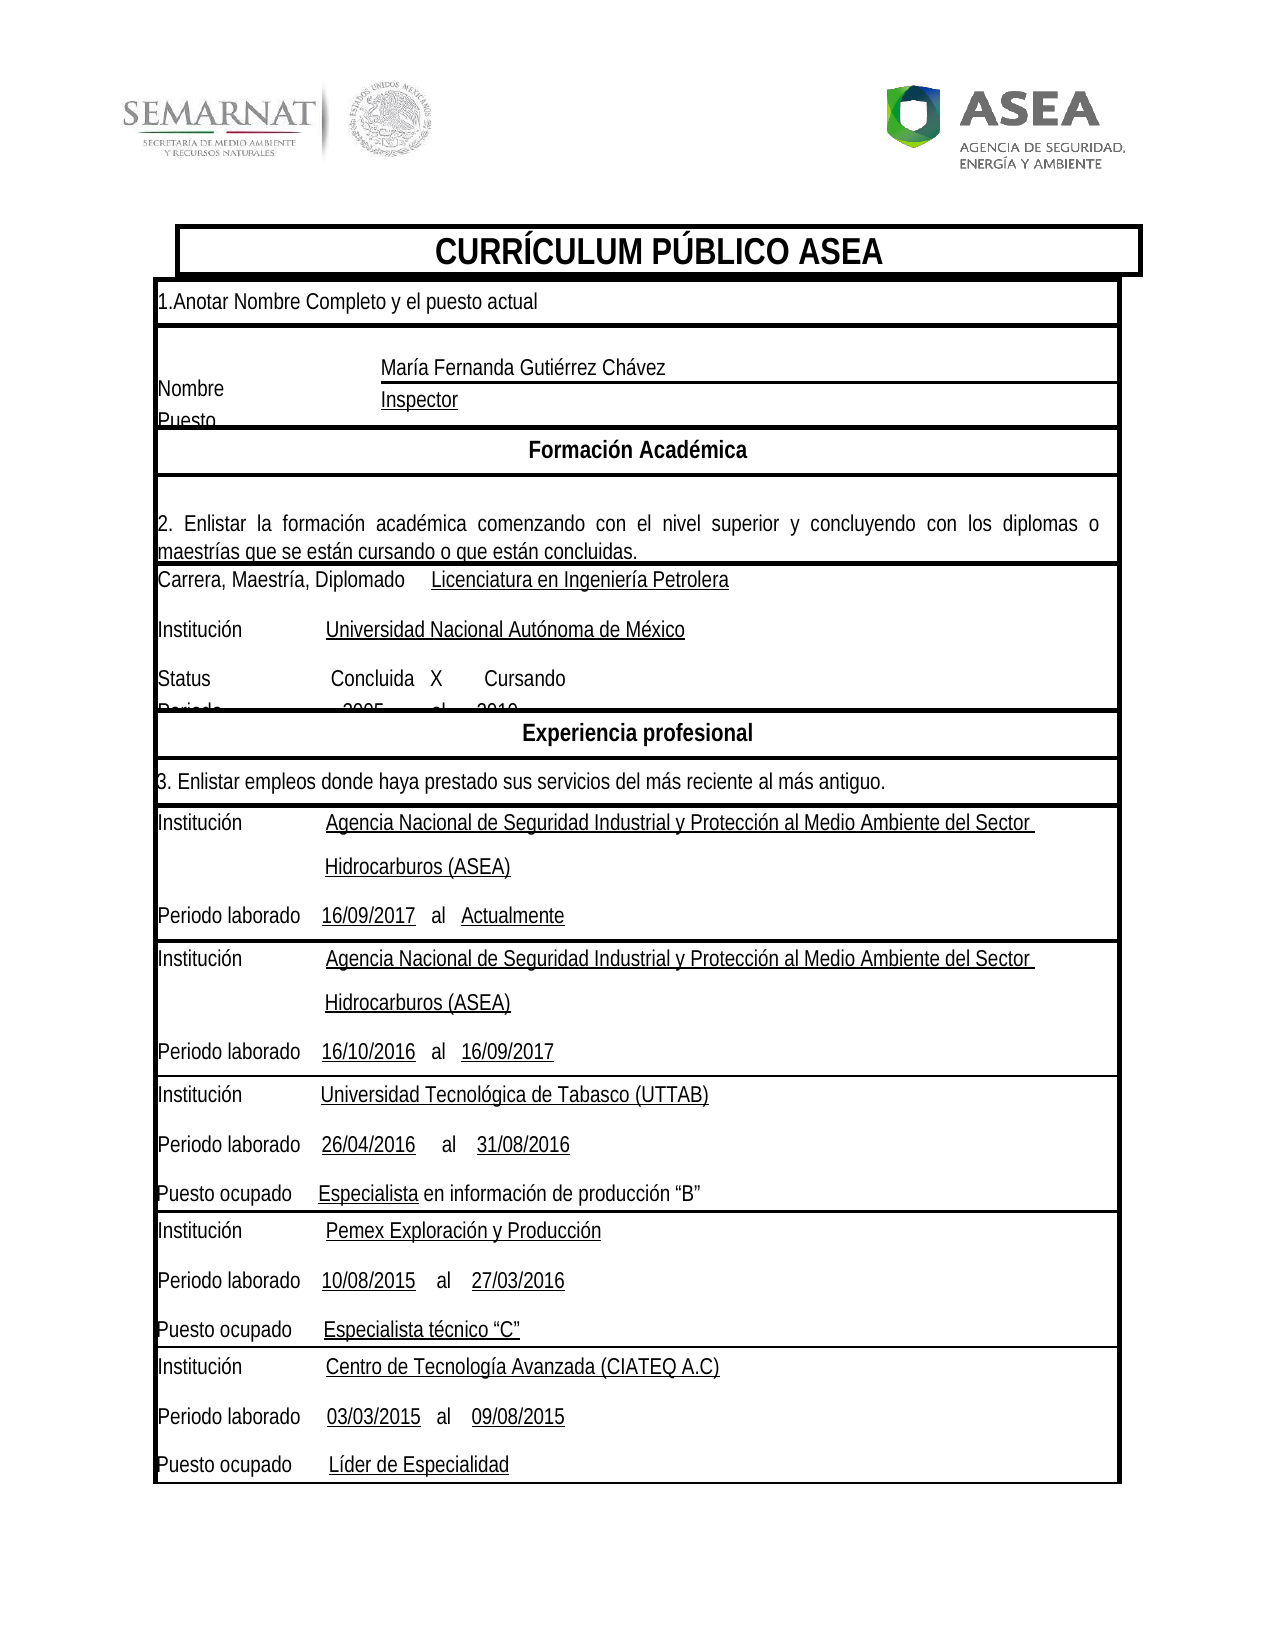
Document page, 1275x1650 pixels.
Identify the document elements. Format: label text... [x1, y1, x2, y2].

table_cell María Fernanda Gutiérrez Chávez [381, 328, 1117, 381]
table_cell Institución Agencia Nacional de Seguridad Industrial y Protección al Medio Ambiente del Sector Hidrocarburos (ASEA) Periodo laborado 16/09/2017 al Actualmente Puesto ocupado Inspector [158, 808, 1117, 939]
table_cell Institución Agencia Nacional de Seguridad Industrial y Protección al Medio Ambiente del Sector Hidrocarburos (ASEA) Periodo laborado 16/10/2016 al 16/09/2017 Puesto ocupado Subdirectora de área homologa [158, 943, 1117, 1074]
table_cell 3. Enlistar empleos donde haya prestado sus servicios del más reciente al más antiguo. [158, 760, 1117, 803]
table_cell Institución Universidad Tecnológica de Tabasco (UTTAB) Periodo laborado 26/04/2016 al 31/08/2016 Puesto ocupado Especialista en información de producción “B” [158, 1077, 1117, 1210]
table_cell 2. Enlistar la formación académica comenzando con el nivel superior y concluyendo con los diplomas o maestrías que se están cursando o que están concluidas. [158, 477, 1117, 561]
table_cell Experiencia profesional [158, 713, 1117, 756]
table_cell Formación Académica [158, 430, 1117, 472]
table_cell Carrera, Maestría, Diplomado Licenciatura en Ingeniería Petrolera Institución Universidad Nacional Autónoma de México Status Concluida X Cursando Periodo 2005 al 2010 [158, 566, 1117, 708]
table_cell Institución Pemex Exploración y Producción Periodo laborado 10/08/2015 al 27/03/2016 Puesto ocupado Especialista técnico “C” [158, 1213, 1117, 1346]
table_cell Inspector [381, 384, 1117, 425]
table_header CURRÍCULUM PÚBLICO ASEA [180, 229, 1138, 272]
table_header 1.Anotar Nombre Completo y el puesto actual [158, 282, 1117, 323]
table_cell Nombre Puesto [158, 328, 381, 425]
table_cell Institución Centro de Tecnología Avanzada (CIATEQ A.C) Periodo laborado 03/03/2015 al 09/08/2015 Puesto ocupado Líder de Especialidad [158, 1348, 1117, 1482]
